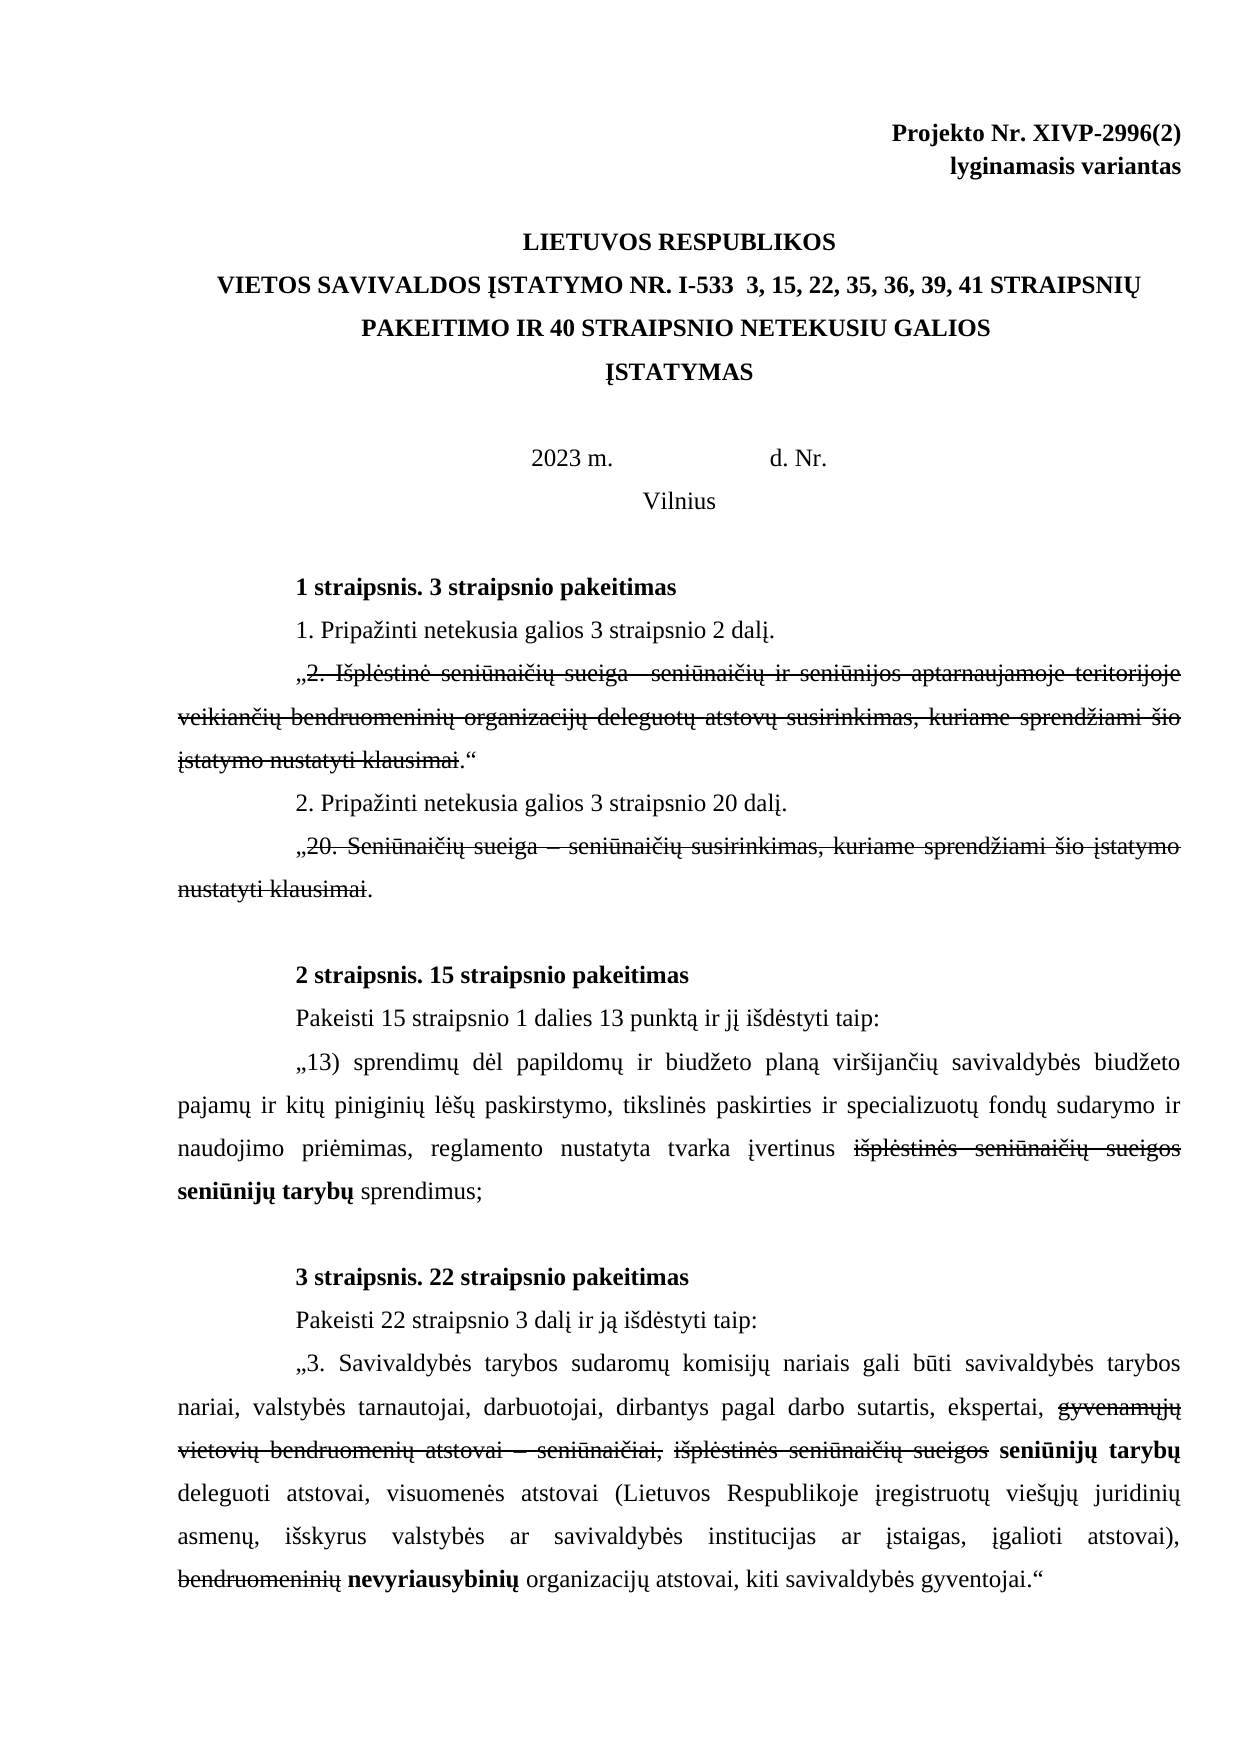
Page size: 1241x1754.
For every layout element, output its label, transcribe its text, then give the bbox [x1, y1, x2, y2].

text 2023 m. d. Nr. [177, 443, 1181, 472]
text „13) sprendimų dėl papildomų ir biudžeto planą viršijančių savivaldybės biudžeto pajamų ir kitų piniginių lėšų paskirstymo, tikslinės paskirties ir specializuotų fondų sudarymo ir naudojimo priėmimas, reglamento nustatyta tvarka įvertinus išplėstinės seniūnaičių sueigos seniūnijų tarybų sprendimus; [177, 1047, 1181, 1205]
text lyginamasis variantas [177, 151, 1181, 180]
text „20. Seniūnaičių sueiga – seniūnaičių susirinkimas, kuriame sprendžiami šio įstatymo nustatyti klausimai. [177, 831, 1181, 903]
text 2 straipsnis. 15 straipsnio pakeitimas [177, 960, 1181, 989]
text „2. Išplėstinė seniūnaičių sueiga– seniūnaičių ir seniūnijos aptarnaujamoje teritorijoje veikiančių bendruomeninių organizacijų deleguotų atstovų susirinkimas, kuriame sprendžiami šio įstatymo nustatyti klausimai.“ [177, 718, 1181, 773]
text „3. Savivaldybės tarybos sudaromų komisijų nariais gali būti savivaldybės tarybos nariai, valstybės tarnautojai, darbuotojai, dirbantys pagal darbo sutartis, ekspertai, gyvenamųjų vietovių bendruomenių atstovai – seniūnaičiai, išplėstinės seniūnaičių sueigos seniūnijų tarybų deleguoti atstovai, visuomenės atstovai (Lietuvos Respublikoje įregistruotų viešųjų juridinių asmenų, išskyrus valstybės ar savivaldybės institucijas ar įstaigas, įgalioti atstovai), bendruomeninių nevyriausybinių organizacijų atstovai, kiti savivaldybės gyventojai.“ [177, 1348, 1181, 1593]
text 2. Pripažinti netekusia galios 3 straipsnio 20 dalį. [177, 788, 1181, 817]
text LIETUVOS RESPUBLIKOS [177, 227, 1181, 256]
text 3 straipsnis. 22 straipsnio pakeitimas [177, 1262, 1181, 1291]
text Vilnius [177, 486, 1181, 515]
text 1 straipsnis. 3 straipsnio pakeitimas [177, 572, 1181, 601]
text „2. Išplėstinė seniūnaičių sueiga– seniūnaičių ir seniūnijos aptarnaujamoje teritorijoje veikiančių bendruomeninių organizacijų deleguotų atstovų susirinkimas, kuriame sprendžiami šio įstatymo nustatyti klausimai.“ [177, 658, 1181, 717]
text VIETOS SAVIVALDOS ĮSTATYMO NR. I-533 3, 15, 22, 35, 36, 39, 41 STRAIPSNIŲ PAKEITIMO IR 40 STRAIPSNIO NETEKUSIU GALIOS [177, 270, 1181, 342]
text ĮSTATYMAS [177, 357, 1181, 385]
text Pakeisti 15 straipsnio 1 dalies 13 punktą ir jį išdėstyti taip: [177, 1003, 1181, 1032]
text Projekto Nr. XIVP-2996(2) [177, 118, 1181, 147]
text Pakeisti 22 straipsnio 3 dalį ir ją išdėstyti taip: [177, 1305, 1181, 1334]
text 1. Pripažinti netekusia galios 3 straipsnio 2 dalį. [177, 615, 1181, 644]
